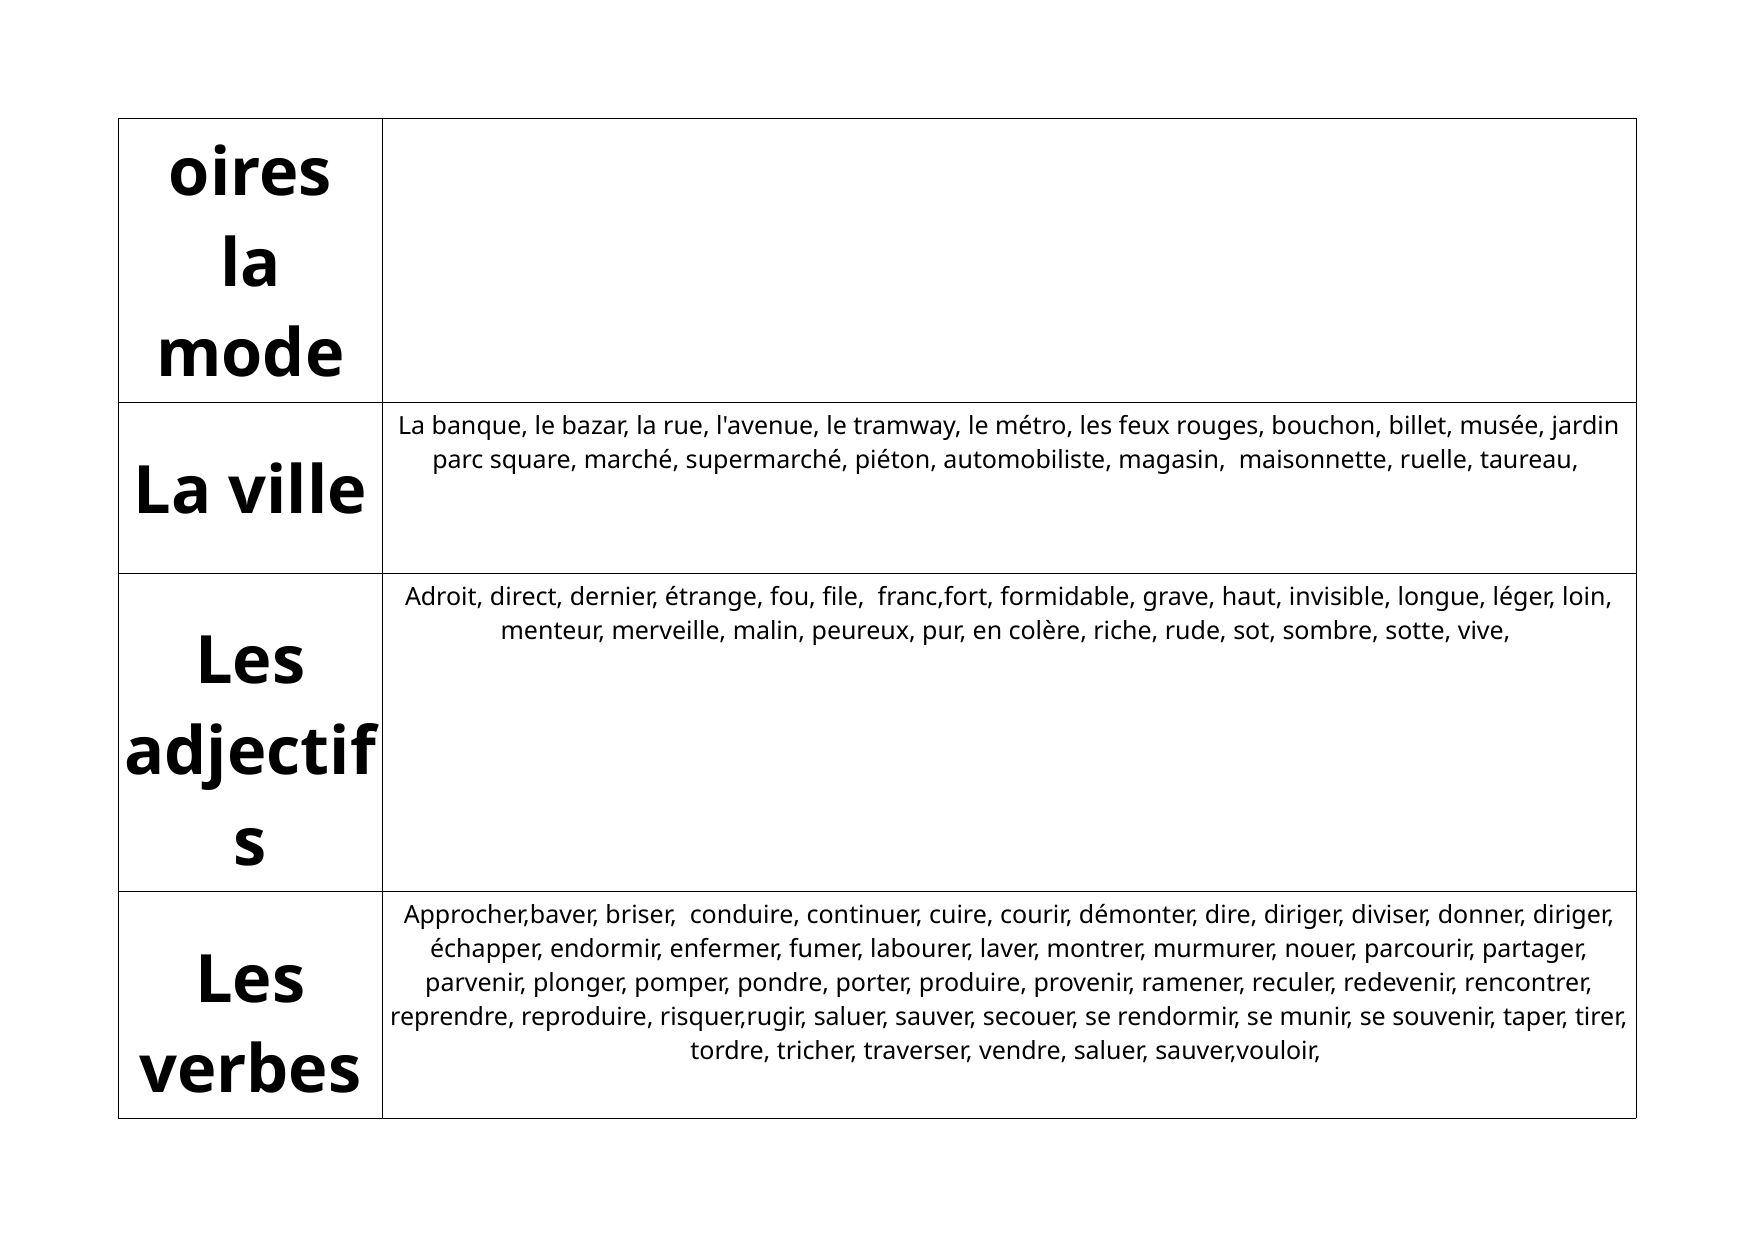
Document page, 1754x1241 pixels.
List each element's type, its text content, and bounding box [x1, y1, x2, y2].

table_cell Approcher,baver, briser, conduire, continuer, cuire, courir, démonter, dire, diriger, diviser, donner, diriger, échapper, endormir, enfermer, fumer, labourer, laver, montrer, murmurer, nouer, parcourir, partager, parvenir, plonger, pomper, pondre, porter, produire, provenir, ramener, reculer, redevenir, rencontrer, reprendre, reproduire, risquer,rugir, saluer, sauver, secouer, se rendormir, se munir, se souvenir, taper, tirer, tordre, tricher, traverser, vendre, saluer, sauver,vouloir, [383, 892, 1636, 1118]
table_cell Les adjectifs [119, 574, 382, 891]
table_header [383, 119, 1636, 402]
table_cell Les verbes [119, 892, 382, 1118]
table_cell La banque, le bazar, la rue, l'avenue, le tramway, le métro, les feux rouges, bouchon, billet, musée, jardin parc square, marché, supermarché, piéton, automobiliste, magasin, maisonnette, ruelle, taureau, [383, 403, 1636, 573]
table_cell La ville [119, 403, 382, 573]
table_cell Adroit, direct, dernier, étrange, fou, file, franc,fort, formidable, grave, haut, invisible, longue, léger, loin, menteur, merveille, malin, peureux, pur, en colère, riche, rude, sot, sombre, sotte, vive, [383, 574, 1636, 891]
table_header oires la mode [119, 119, 382, 402]
